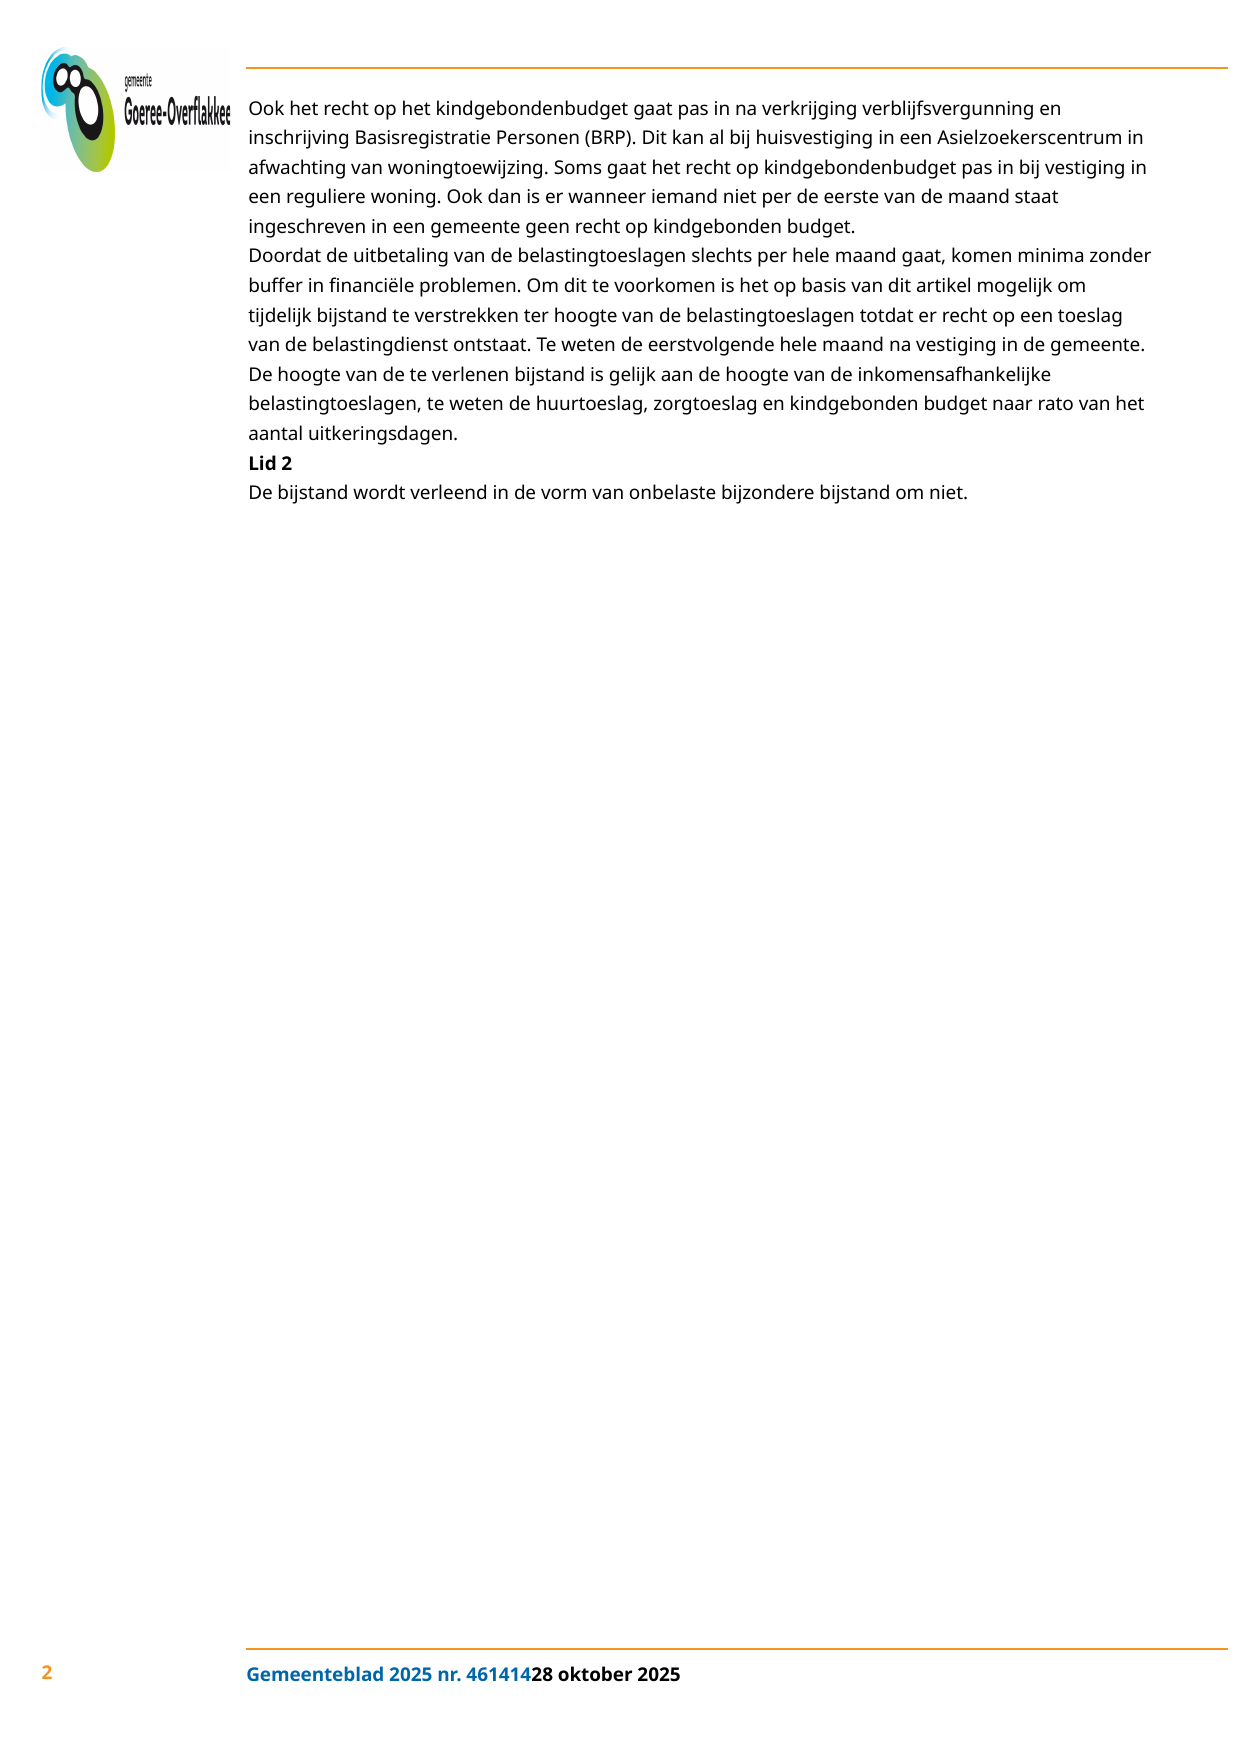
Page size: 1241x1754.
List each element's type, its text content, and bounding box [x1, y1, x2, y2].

text De hoogte van de te verlenen bijstand is gelijk aan de hoogte van de inkomensafhankelijke belastingtoeslagen, te weten de huurtoeslag, zorgtoeslag en kindgebonden budget naar rato van het aantal uitkeringsdagen. [248, 361, 1152, 446]
text De bijstand wordt verleend in de vorm van onbelaste bijzondere bijstand om niet. [248, 479, 1152, 505]
text Ook het recht op het kindgebondenbudget gaat pas in na verkrijging verblijfsvergunning en inschrijving Basisregistratie Personen (BRP). Dit kan al bij huisvestiging in een Asielzoekerscentrum in afwachting van woningtoewijzing. Soms gaat het recht op kindgebondenbudget pas in bij vestiging in een reguliere woning. Ook dan is er wanneer iemand niet per de eerste van de maand staat ingeschreven in een gemeente geen recht op kindgebonden budget. [248, 95, 1152, 239]
text Lid 2 [248, 450, 1152, 476]
picture [41, 47, 231, 172]
text Doordat de uitbetaling van de belastingtoeslagen slechts per hele maand gaat, komen minima zonder buffer in financiële problemen. Om dit te voorkomen is het op basis van dit artikel mogelijk om tijdelijk bijstand te verstrekken ter hoogte van de belastingtoeslagen totdat er recht op een toeslag van de belastingdienst ontstaat. Te weten de eerstvolgende hele maand na vestiging in de gemeente. [248, 243, 1152, 357]
